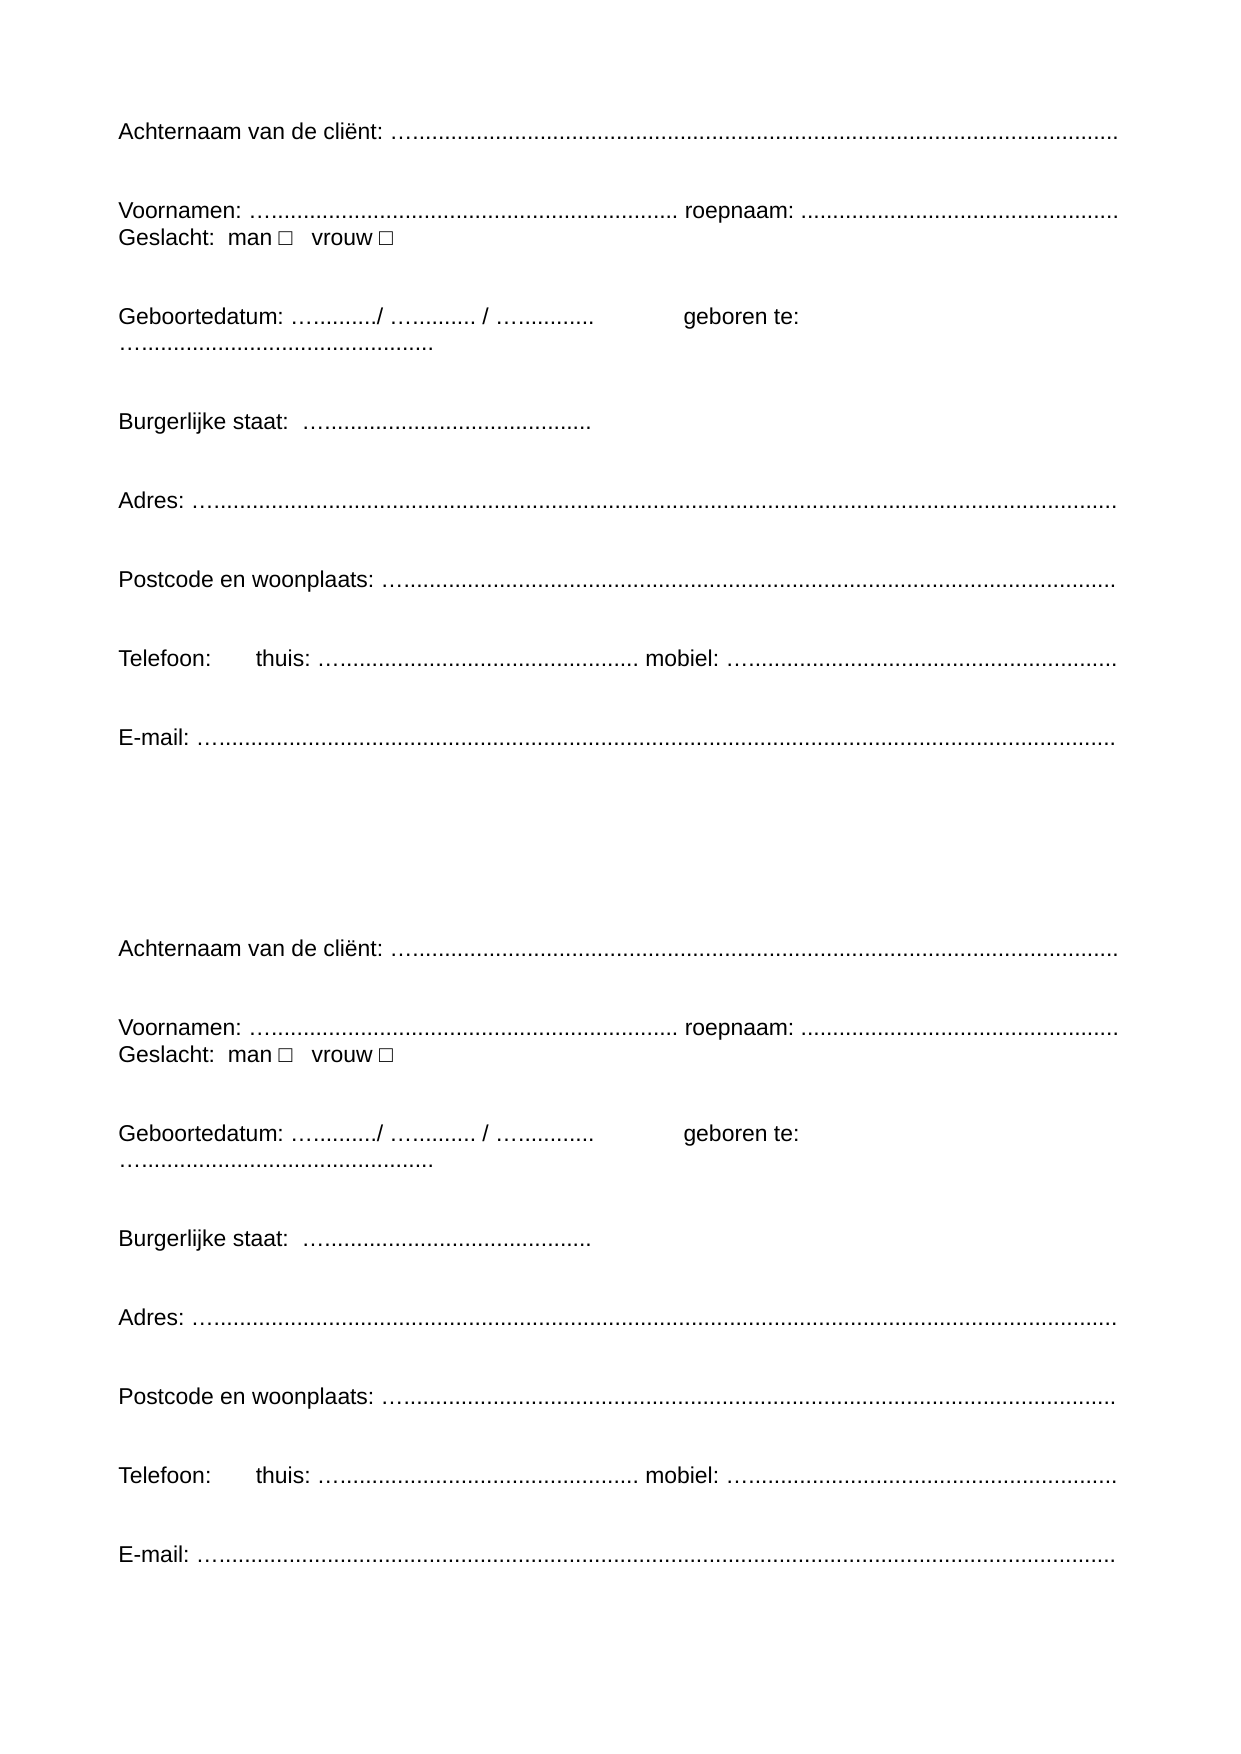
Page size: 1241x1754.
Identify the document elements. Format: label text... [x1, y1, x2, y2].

text Achternaam van de cliënt: …............................................................................................................... [118, 118, 1122, 144]
text Adres: ….............................................................................................................................................. [118, 1304, 1122, 1330]
text Postcode en woonplaats: …................................................................................................................ [118, 566, 1122, 592]
text Burgerlijke staat: ….......................................... [118, 408, 1122, 434]
text Voornamen: …................................................................ roepnaam: .................................................. [118, 1014, 1122, 1041]
text Telefoon: thuis: …............................................... mobiel: ….......................................................... [118, 645, 1122, 672]
text Telefoon: thuis: …............................................... mobiel: ….......................................................... [118, 1462, 1122, 1488]
text Achternaam van de cliënt: …............................................................................................................... [118, 935, 1122, 961]
text Burgerlijke staat: ….......................................... [118, 1225, 1122, 1251]
text E-mail: …............................................................................................................................................. [118, 1541, 1122, 1568]
text Geslacht: man □ vrouw □ [118, 1041, 1122, 1067]
text Voornamen: …................................................................ roepnaam: .................................................. [118, 197, 1122, 223]
text E-mail: …............................................................................................................................................. [118, 724, 1122, 751]
text Geslacht: man □ vrouw □ [118, 223, 1122, 250]
text Postcode en woonplaats: …................................................................................................................ [118, 1383, 1122, 1409]
text Adres: ….............................................................................................................................................. [118, 487, 1122, 513]
text Geboortedatum: …........../ ….......... / …............ geboren te: ….............................................. [118, 303, 1122, 355]
text Geboortedatum: …........../ ….......... / …............ geboren te: ….............................................. [118, 1119, 1122, 1172]
